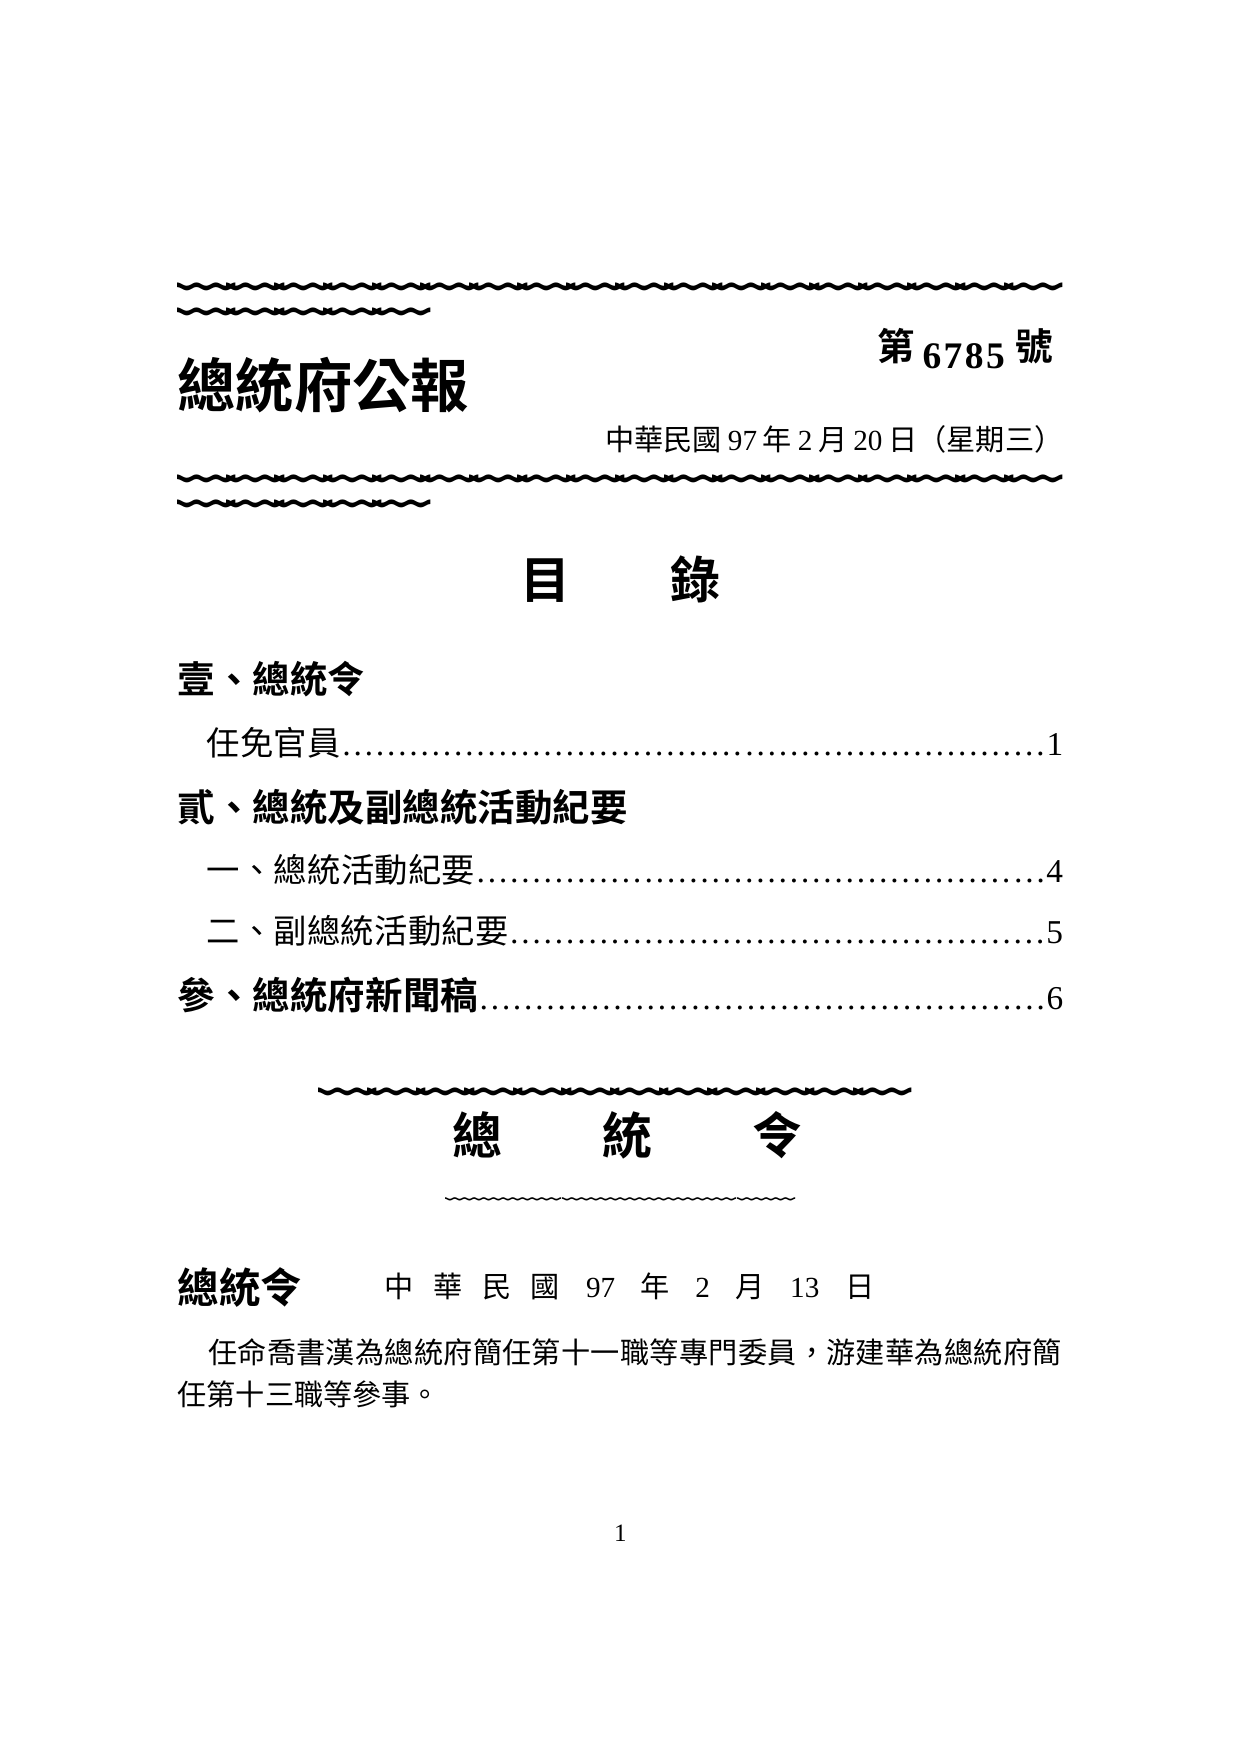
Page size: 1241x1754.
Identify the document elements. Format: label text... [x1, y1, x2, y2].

text ﹏﹏﹏﹏﹏﹏﹏﹏﹏﹏﹏﹏﹏﹏﹏﹏﹏﹏﹏﹏﹏﹏﹏ [177, 266, 1063, 316]
text ﹏﹏﹏﹏﹏﹏﹏﹏﹏﹏﹏﹏ [177, 1178, 1063, 1203]
text 中華民國97年2月20日（星期三） [177, 420, 1063, 457]
text 總 統 令 [192, 1107, 1063, 1166]
text ﹏﹏﹏﹏﹏﹏﹏﹏﹏﹏﹏﹏ [177, 1070, 1063, 1095]
text 目 錄 [177, 540, 1063, 612]
text 貳、總統及副總統活動紀要 [177, 777, 1063, 832]
text ﹏﹏﹏﹏﹏﹏﹏﹏﹏﹏﹏﹏﹏﹏﹏﹏﹏﹏﹏﹏﹏﹏﹏ [177, 457, 1063, 507]
text 壹、總統令 [177, 650, 1063, 704]
text 參、總統府新聞稿……………………………………………6 [177, 966, 1063, 1020]
text 任命喬書漢為總統府簡任第十一職等專門委員，游建華為總統府簡任第十三職等參事。 [177, 1329, 1063, 1414]
table_header 中華民國97年2月13日 [381, 1241, 877, 1329]
text 一、總統活動紀要……………………………………………4 [206, 844, 1063, 892]
text 任免官員………………………………………………………1 [206, 717, 1063, 765]
text 二、副總統活動紀要…………………………………………5 [206, 905, 1063, 953]
table_header 總統令 [174, 1241, 381, 1329]
text 總統府公報 第6785號 [177, 316, 1063, 420]
